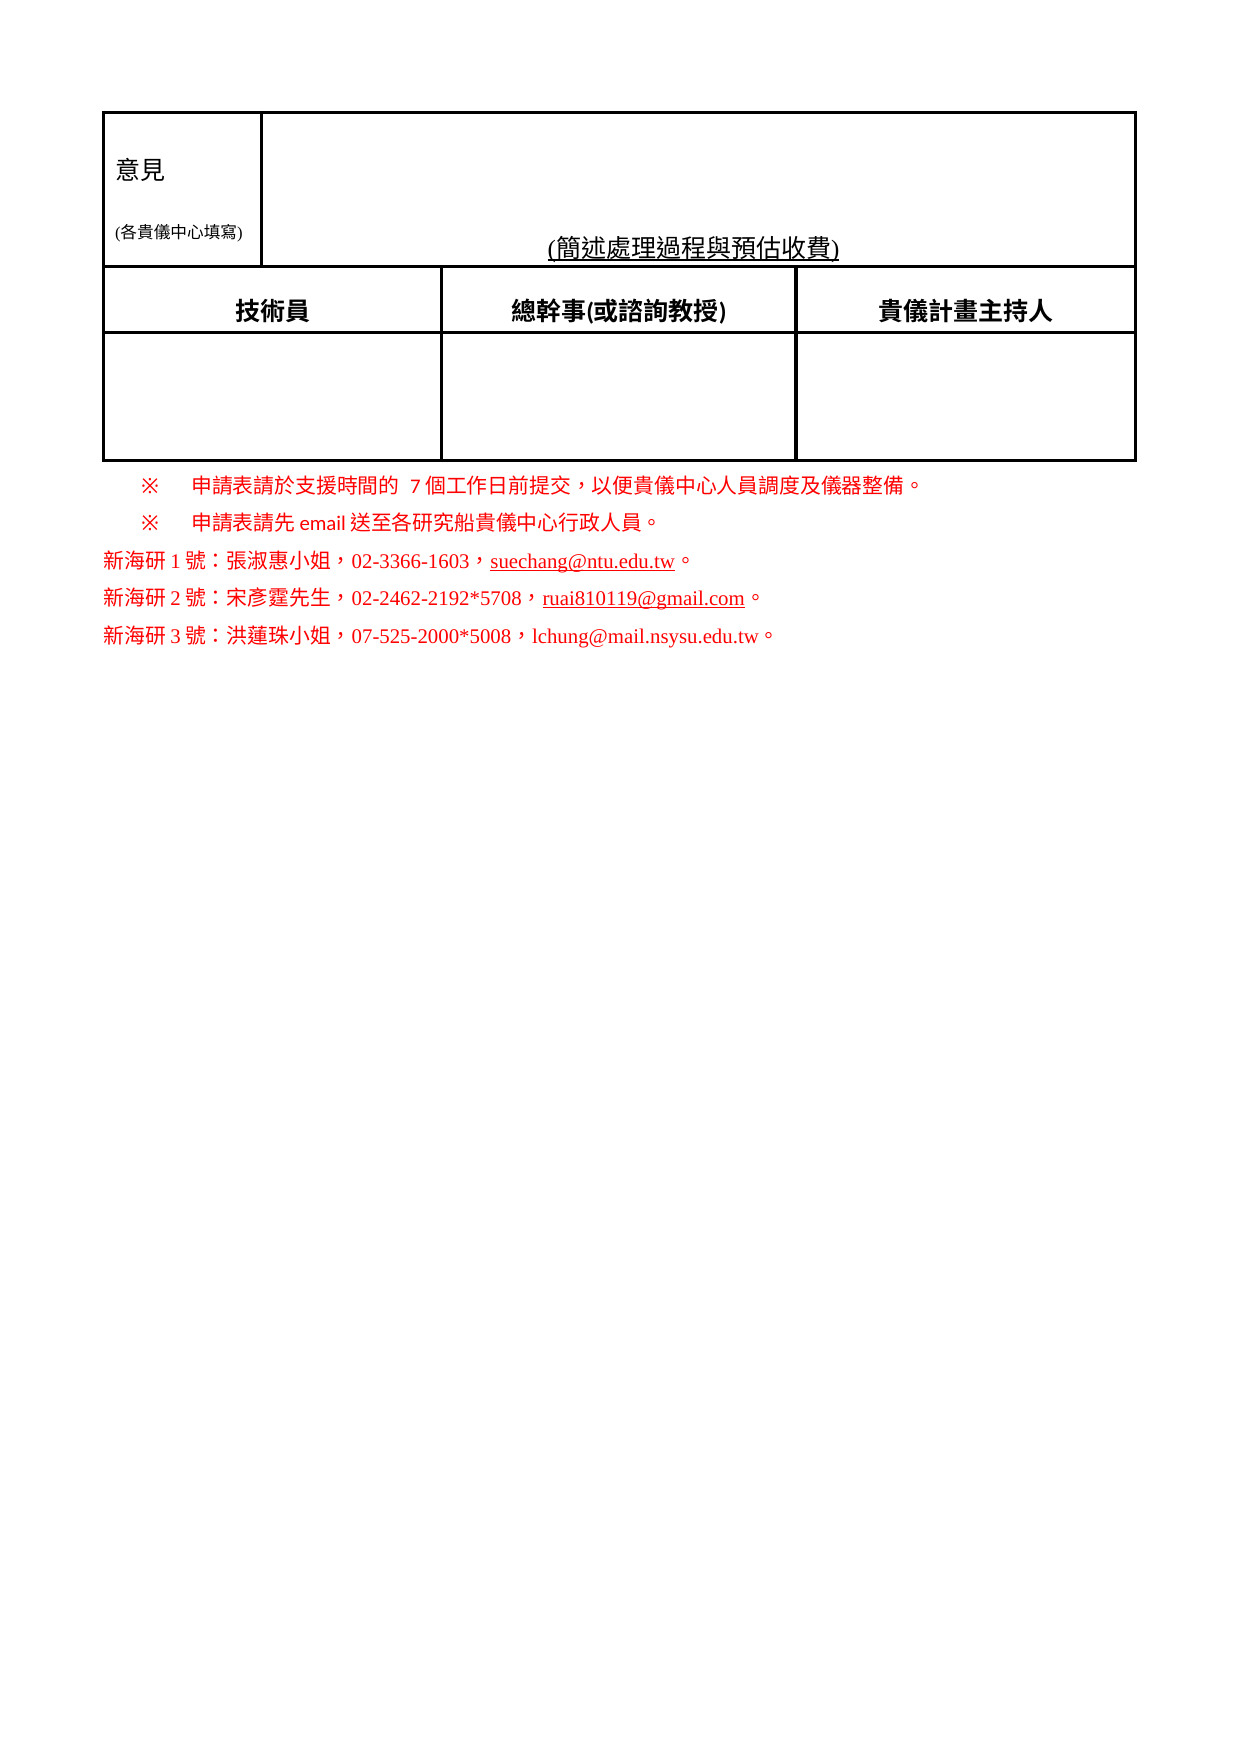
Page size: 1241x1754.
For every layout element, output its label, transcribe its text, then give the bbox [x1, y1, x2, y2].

table_cell 技術員 [105, 268, 440, 331]
text 新海研1號：張淑惠小姐，02-3366-1603，suechang@ntu.edu.tw。 [103, 537, 1152, 574]
table_cell 意見 (各貴儀中心填寫) [105, 114, 260, 265]
text 新海研2號：宋彥霆先生，02-2462-2192*5708，ruai810119@gmail.com。 [103, 574, 1152, 612]
table_cell [443, 334, 794, 459]
list 申請表請先email送至各研究船貴儀中心行政人員。 [141, 499, 1152, 537]
table_cell 貴儀計畫主持人 [798, 268, 1134, 331]
table_cell [105, 334, 440, 459]
text 新海研3號：洪蓮珠小姐，07-525-2000*5008，lchung@mail.nsysu.edu.tw。 [103, 612, 1152, 649]
list 申請表請於支援時間的 7 個工作日前提交，以便貴儀中心人員調度及儀器整備。 [141, 462, 1152, 499]
table_cell [798, 334, 1134, 459]
table_cell 總幹事(或諮詢教授) [443, 268, 794, 331]
table_cell (簡述處理過程與預估收費) [263, 114, 1134, 265]
